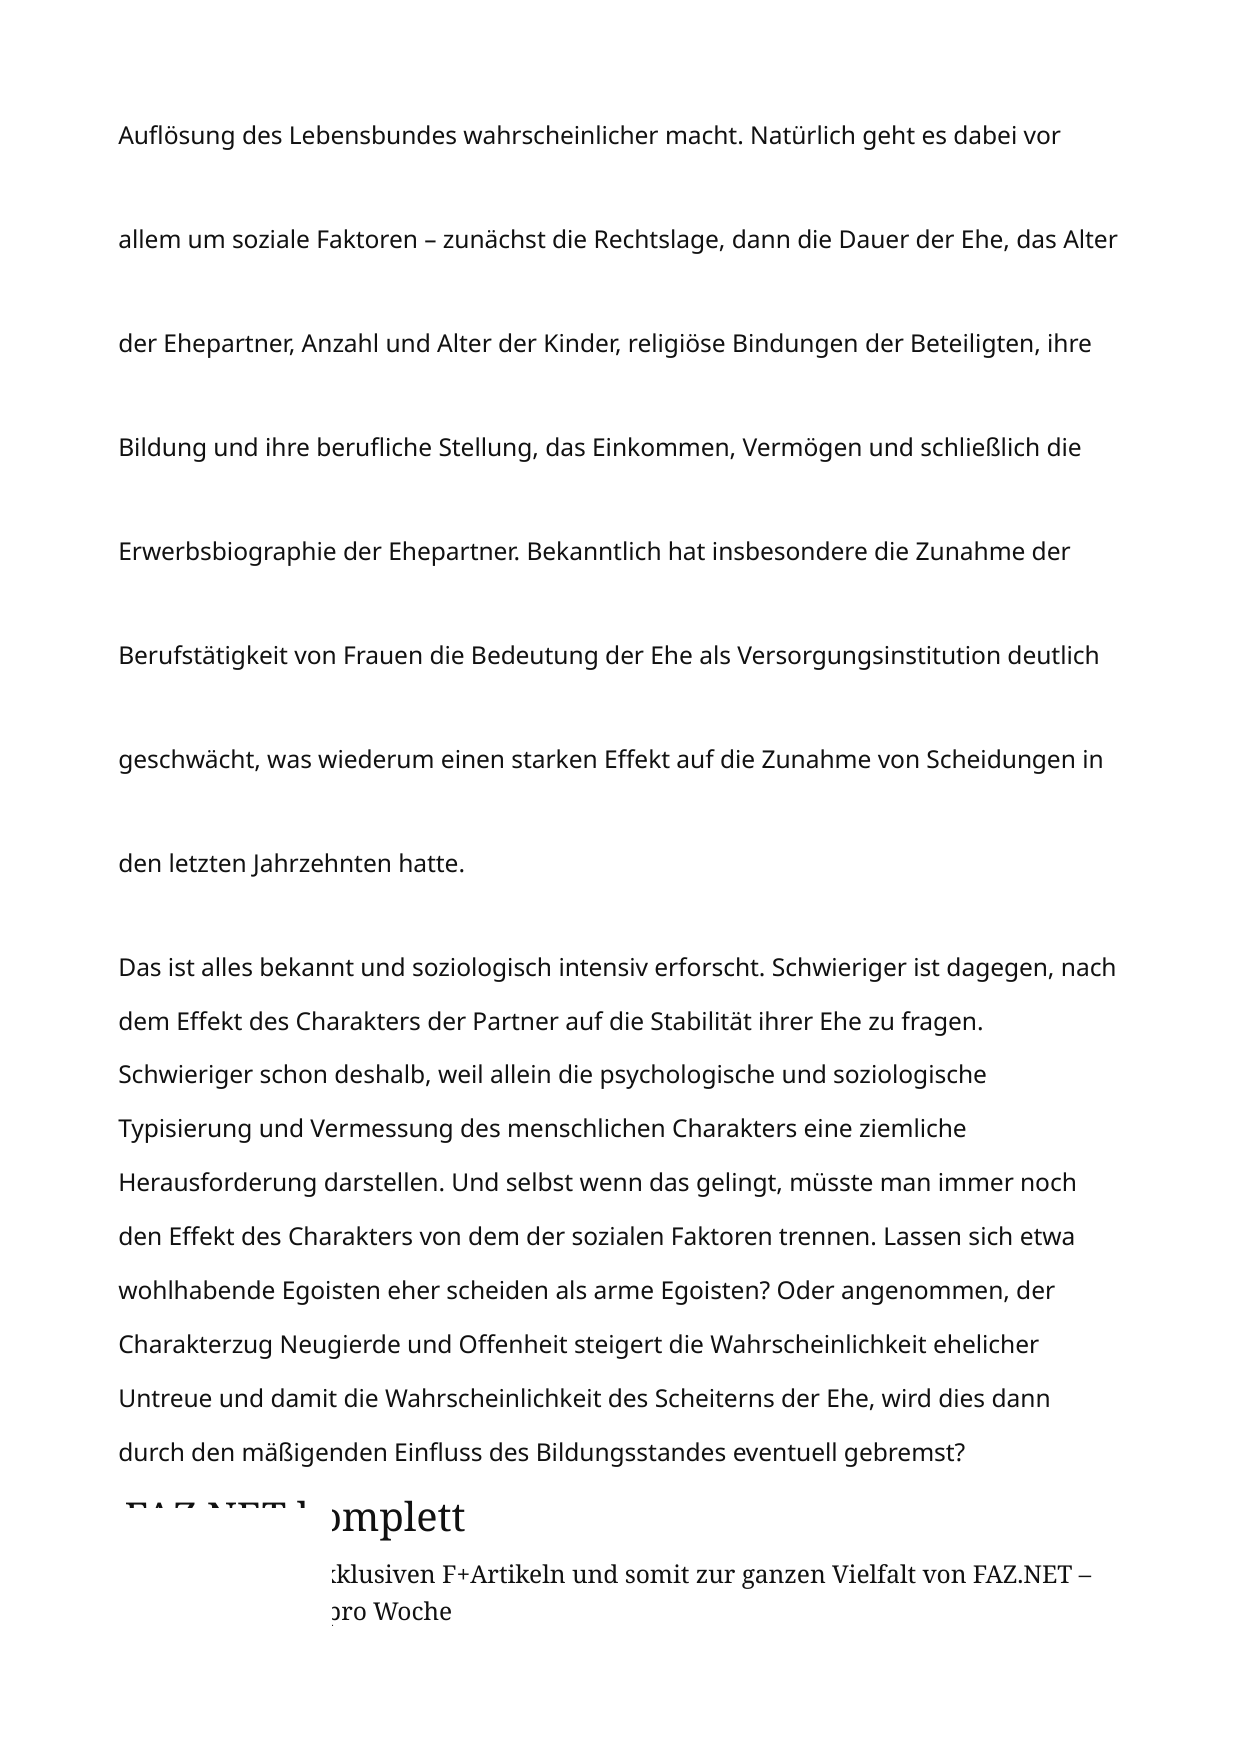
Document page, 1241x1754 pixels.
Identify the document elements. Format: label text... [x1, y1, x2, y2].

text Zugang zu allen exklusiven F+Artikeln und somit zur ganzen Vielfalt von FAZ.NET – für nur 2,95 Euro pro Woche [332, 1554, 1122, 1628]
text FAZ.NET komplett [118, 1626, 332, 1723]
text Neu 2,95 [118, 1508, 332, 1626]
text FAZ.NET komplett [118, 1489, 1122, 1543]
text Auflösung des Lebensbundes wahrscheinlicher macht. Natürlich geht es dabei vor allem um soziale Faktoren – zunächst die Rechtslage, dann die Dauer der Ehe, das Alter der Ehepartner, Anzahl und Alter der Kinder, religiöse Bindungen der Beteiligten, ihre Bildung und ihre berufliche Stellung, das Einkommen, Vermögen und schließlich die Erwerbsbiographie der Ehepartner. Bekanntlich hat insbesondere die Zunahme der Berufstätigkeit von Frauen die Bedeutung der Ehe als Versorgungsinstitution deutlich geschwächt, was wiederum einen starken Effekt auf die Zunahme von Scheidungen in den letzten Jahrzehnten hatte. [118, 118, 1122, 879]
text Das ist alles bekannt und soziologisch intensiv erforscht. Schwieriger ist dagegen, nach dem Effekt des Charakters der Partner auf die Stabilität ihrer Ehe zu fragen. Schwieriger schon deshalb, weil allein die psychologische und soziologische Typisierung und Vermessung des menschlichen Charakters eine ziemliche Herausforderung darstellen. Und selbst wenn das gelingt, müsste man immer noch den Effekt des Charakters von dem der sozialen Faktoren trennen. Lassen sich etwa wohlhabende Egoisten eher scheiden als arme Egoisten? Oder angenommen, der Charakterzug Neugierde und Offenheit steigert die Wahrscheinlichkeit ehelicher Untreue und damit die Wahrscheinlichkeit des Scheiterns der Ehe, wird dies dann durch den mäßigenden Einfluss des Bildungsstandes eventuell gebremst? [118, 950, 1122, 1469]
